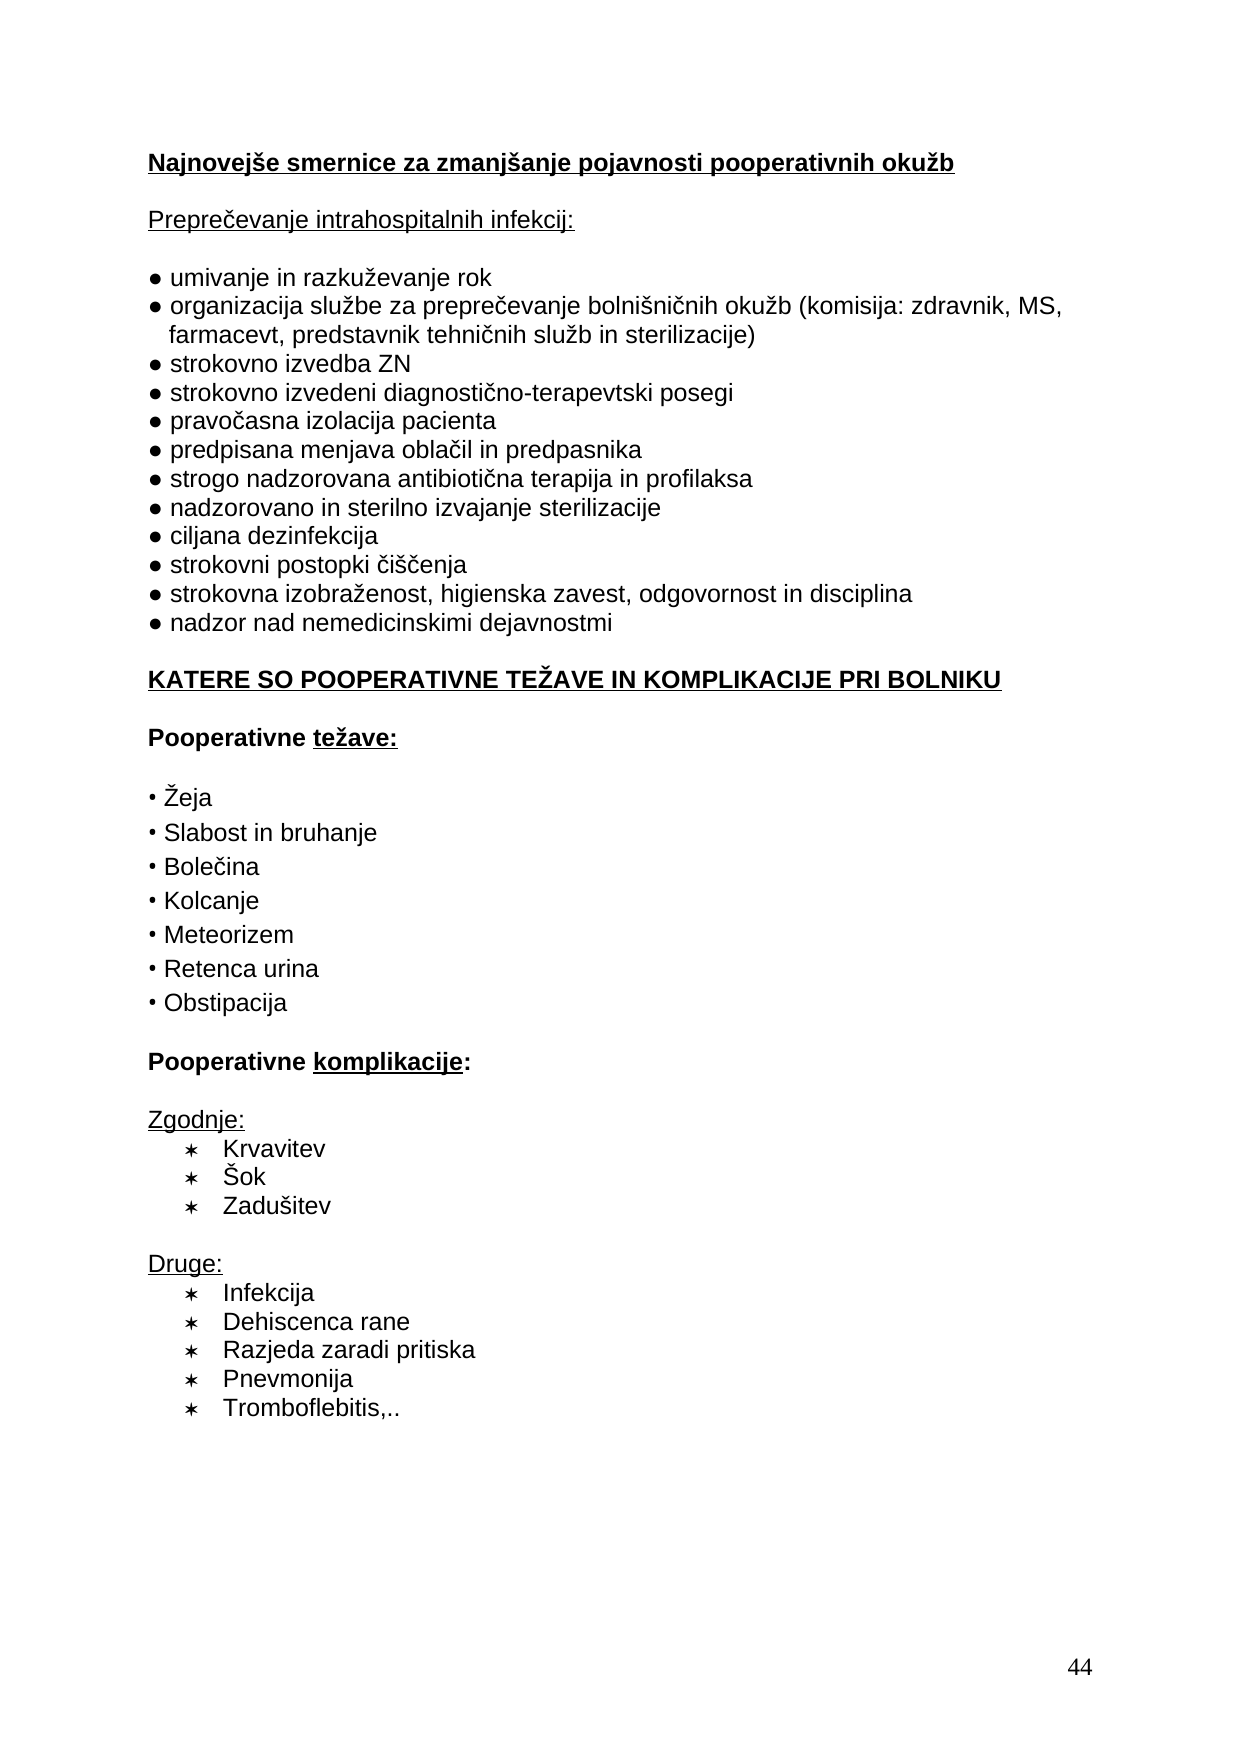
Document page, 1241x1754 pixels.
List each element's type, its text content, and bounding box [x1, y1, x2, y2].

text Pooperativne težave: [148, 723, 1093, 751]
text Pooperativne komplikacije: [148, 1047, 1093, 1076]
text • Retenca urina [148, 950, 1093, 984]
text Zgodnje: [148, 1105, 1093, 1133]
text ● ciljana dezinfekcija [148, 521, 1093, 550]
list Infekcija [185, 1278, 1093, 1306]
text • Bolečina [148, 848, 1093, 882]
text ● organizacija službe za preprečevanje bolnišničnih okužb (komisija: zdravnik, MS, [148, 291, 1093, 320]
text farmacevt, predstavnik tehničnih služb in sterilizacije) [148, 320, 1093, 349]
text ● strokovno izvedeni diagnostično-terapevtski posegi [148, 378, 1093, 406]
text ● strokovni postopki čiščenja [148, 550, 1093, 579]
text • Obstipacija [148, 984, 1093, 1018]
list Šok [185, 1162, 1093, 1191]
text ● nadzorovano in sterilno izvajanje sterilizacije [148, 493, 1093, 521]
list Pnevmonija [185, 1364, 1093, 1393]
text ● strokovno izvedba ZN [148, 349, 1093, 378]
text • Meteorizem [148, 916, 1093, 950]
text Preprečevanje intrahospitalnih infekcij: [148, 205, 1093, 234]
list Krvavitev [185, 1133, 1093, 1162]
text ● strokovna izobraženost, higienska zavest, odgovornost in disciplina [148, 579, 1093, 608]
text KATERE SO POOPERATIVNE TEŽAVE IN KOMPLIKACIJE PRI BOLNIKU [148, 665, 1093, 694]
text Najnovejše smernice za zmanjšanje pojavnosti pooperativnih okužb [148, 148, 1198, 176]
text Druge: [148, 1249, 1093, 1278]
list Tromboflebitis,.. [185, 1393, 1093, 1422]
text ● predpisana menjava oblačil in predpasnika [148, 435, 1093, 464]
text ● strogo nadzorovana antibiotična terapija in profilaksa [148, 464, 1093, 493]
list Dehiscenca rane [185, 1306, 1093, 1335]
text ● umivanje in razkuževanje rok [148, 263, 1093, 291]
text • Slabost in bruhanje [148, 814, 1093, 848]
text • Žeja [148, 780, 1093, 814]
text ● pravočasna izolacija pacienta [148, 406, 1093, 435]
text • Kolcanje [148, 882, 1093, 916]
list Razjeda zaradi pritiska [185, 1335, 1093, 1364]
list Zadušitev [185, 1191, 1093, 1220]
text ● nadzor nad nemedicinskimi dejavnostmi [148, 608, 1093, 636]
